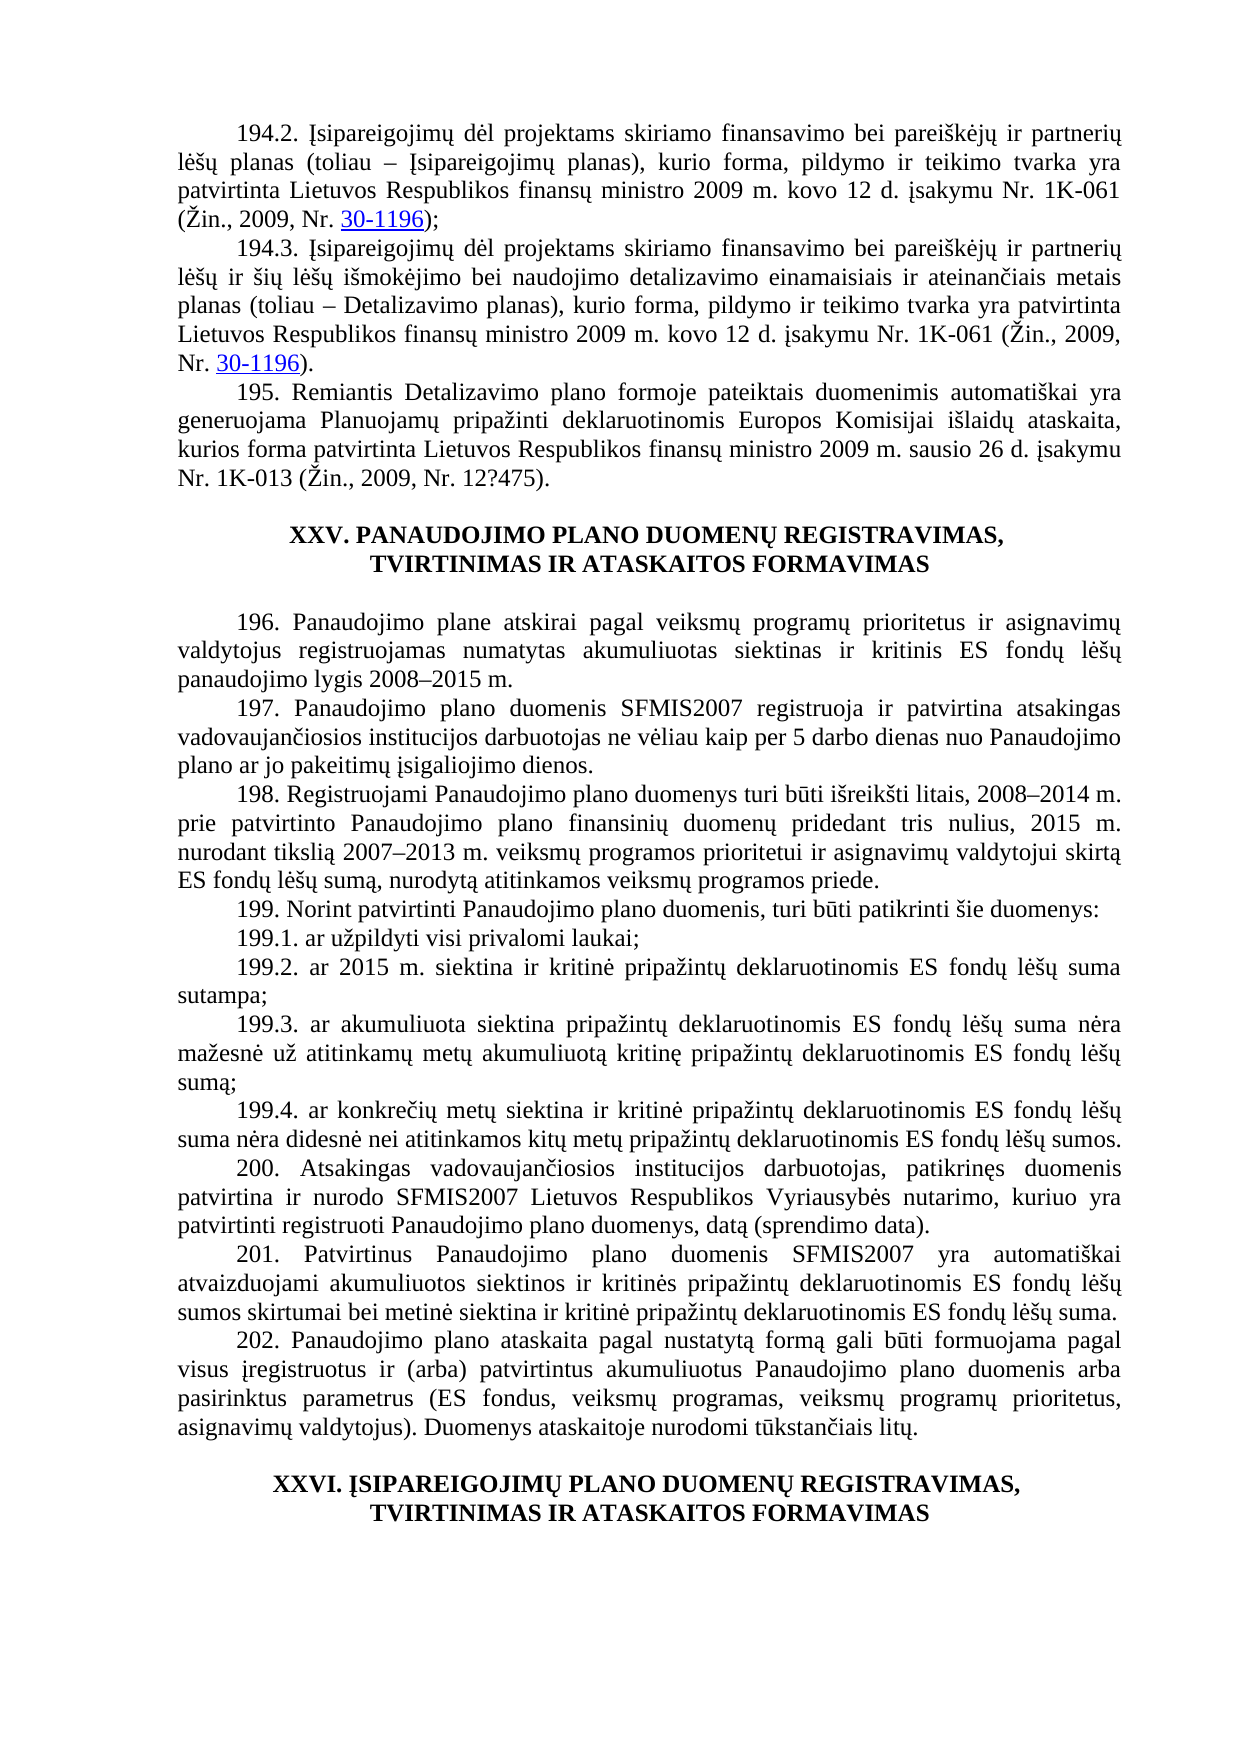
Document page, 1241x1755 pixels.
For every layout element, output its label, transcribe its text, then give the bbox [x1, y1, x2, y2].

text 199.4. ar konkrečių metų siektina ir kritinė pripažintų deklaruotinomis ES fondų lėšų suma nėra didesnė nei atitinkamos kitų metų pripažintų deklaruotinomis ES fondų lėšų sumos. [177, 1096, 1122, 1153]
text 202. Panaudojimo plano ataskaita pagal nustatytą formą gali būti formuojama pagal visus įregistruotus ir (arba) patvirtintus akumuliuotus Panaudojimo plano duomenis arba pasirinktus parametrus (ES fondus, veiksmų programas, veiksmų programų prioritetus, asignavimų valdytojus). Duomenys ataskaitoje nurodomi tūkstančiais litų. [177, 1326, 1122, 1441]
text 199.1. ar užpildyti visi privalomi laukai; [177, 923, 1122, 952]
text 198. Registruojami Panaudojimo plano duomenys turi būti išreikšti litais, 2008–2014 m. prie patvirtinto Panaudojimo plano finansinių duomenų pridedant tris nulius, 2015 m. nurodant tikslią 2007–2013 m. veiksmų programos prioritetui ir asignavimų valdytojui skirtą ES fondų lėšų sumą, nurodytą atitinkamos veiksmų programos priede. [177, 779, 1122, 894]
text 201. Patvirtinus Panaudojimo plano duomenis SFMIS2007 yra automatiškai atvaizduojami akumuliuotos siektinos ir kritinės pripažintų deklaruotinomis ES fondų lėšų sumos skirtumai bei metinė siektina ir kritinė pripažintų deklaruotinomis ES fondų lėšų suma. [177, 1239, 1122, 1326]
text 197. Panaudojimo plano duomenis SFMIS2007 registruoja ir patvirtina atsakingas vadovaujančiosios institucijos darbuotojas ne vėliau kaip per 5 darbo dienas nuo Panaudojimo plano ar jo pakeitimų įsigaliojimo dienos. [177, 693, 1122, 779]
text 194.2. Įsipareigojimų dėl projektams skiriamo finansavimo bei pareiškėjų ir partnerių lėšų planas (toliau – Įsipareigojimų planas), kurio forma, pildymo ir teikimo tvarka yra patvirtinta Lietuvos Respublikos finansų ministro 2009 m. kovo 12 d. įsakymu Nr. 1K-061 (Žin., 2009, Nr. 30-1196); [177, 118, 1122, 233]
text TVIRTINIMAS IR ATASKAITOS FORMAVIMAS [177, 549, 1122, 578]
text XXVI. ĮSIPAREIGOJIMŲ PLANO DUOMENŲ REGISTRAVIMAS, [177, 1469, 1122, 1498]
text 194.3. Įsipareigojimų dėl projektams skiriamo finansavimo bei pareiškėjų ir partnerių lėšų ir šių lėšų išmokėjimo bei naudojimo detalizavimo einamaisiais ir ateinančiais metais planas (toliau – Detalizavimo planas), kurio forma, pildymo ir teikimo tvarka yra patvirtinta Lietuvos Respublikos finansų ministro 2009 m. kovo 12 d. įsakymu Nr. 1K-061 (Žin., 2009, Nr. 30-1196). [177, 233, 1122, 377]
text 199.2. ar 2015 m. siektina ir kritinė pripažintų deklaruotinomis ES fondų lėšų suma sutampa; [177, 952, 1122, 1009]
text 199. Norint patvirtinti Panaudojimo plano duomenis, turi būti patikrinti šie duomenys: [177, 894, 1122, 923]
text TVIRTINIMAS IR ATASKAITOS FORMAVIMAS [177, 1498, 1122, 1527]
text XXV. PANAUDOJIMO PLANO DUOMENŲ REGISTRAVIMAS, [177, 521, 1122, 549]
text 196. Panaudojimo plane atskirai pagal veiksmų programų prioritetus ir asignavimų valdytojus registruojamas numatytas akumuliuotas siektinas ir kritinis ES fondų lėšų panaudojimo lygis 2008–2015 m. [177, 607, 1122, 693]
text 195. Remiantis Detalizavimo plano formoje pateiktais duomenimis automatiškai yra generuojama Planuojamų pripažinti deklaruotinomis Europos Komisijai išlaidų ataskaita, kurios forma patvirtinta Lietuvos Respublikos finansų ministro 2009 m. sausio 26 d. įsakymu Nr. 1K-013 (Žin., 2009, Nr. 12?475). [177, 377, 1122, 492]
text 200. Atsakingas vadovaujančiosios institucijos darbuotojas, patikrinęs duomenis patvirtina ir nurodo SFMIS2007 Lietuvos Respublikos Vyriausybės nutarimo, kuriuo yra patvirtinti registruoti Panaudojimo plano duomenys, datą (sprendimo data). [177, 1153, 1122, 1239]
text 199.3. ar akumuliuota siektina pripažintų deklaruotinomis ES fondų lėšų suma nėra mažesnė už atitinkamų metų akumuliuotą kritinę pripažintų deklaruotinomis ES fondų lėšų sumą; [177, 1009, 1122, 1096]
